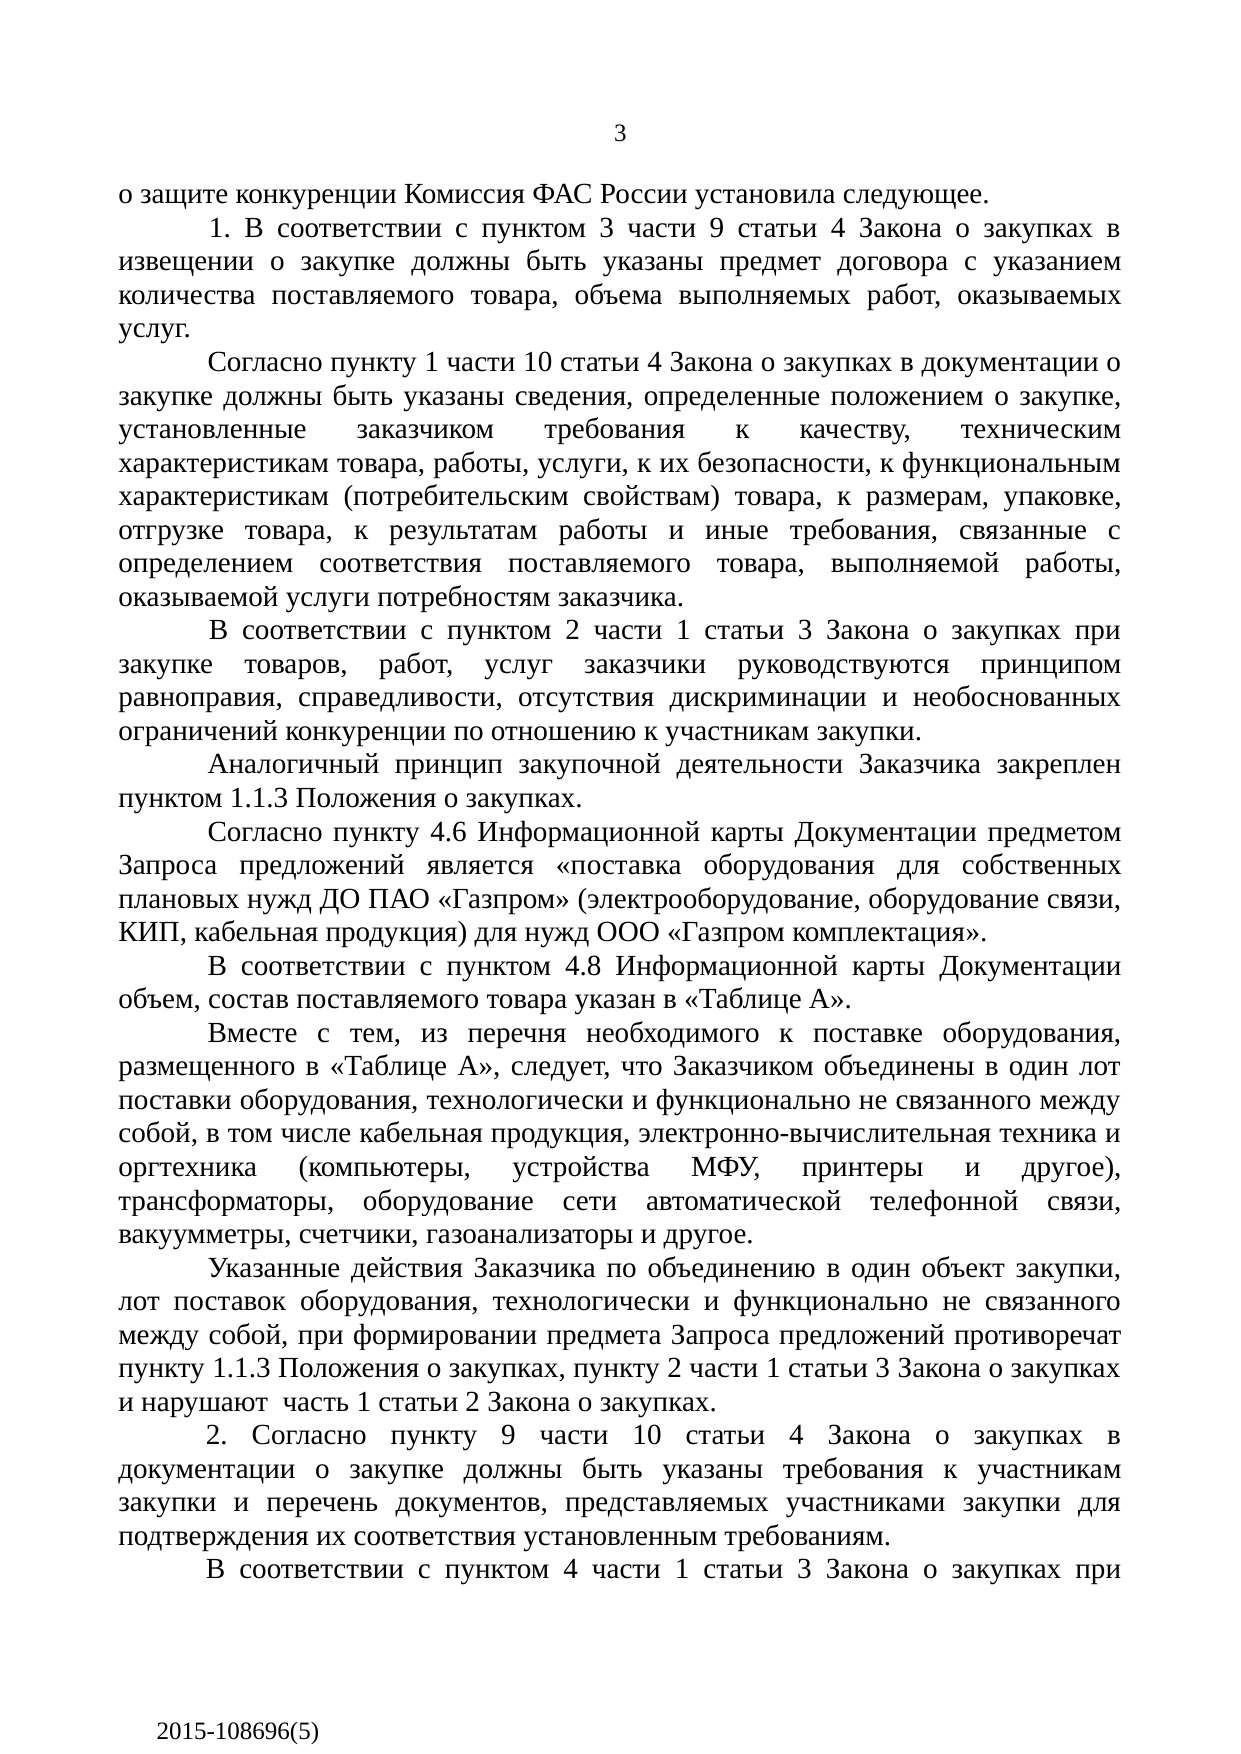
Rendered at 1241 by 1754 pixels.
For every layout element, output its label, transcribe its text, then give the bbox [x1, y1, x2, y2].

text о защите конкуренции Комиссия ФАС России установила следующее. [118, 176, 1122, 210]
text 2. Согласно пункту 9 части 10 статьи 4 Закона о закупках в документации о закупке должны быть указаны требования к участникам закупки и перечень документов, представляемых участниками закупки для подтверждения их соответствия установленным требованиям. [118, 1417, 1122, 1552]
text В соответствии с пунктом 2 части 1 статьи 3 Закона о закупках при закупке товаров, работ, услуг заказчики руководствуются принципом равноправия, справедливости, отсутствия дискриминации и необоснованных ограничений конкуренции по отношению к участникам закупки. [118, 612, 1122, 747]
text Вместе с тем, из перечня необходимого к поставке оборудования, размещенного в «Таблице А», следует, что Заказчиком объединены в один лот поставки оборудования, технологически и функционально не связанного между собой, в том числе кабельная продукция, электронно-вычислительная техника и оргтехника (компьютеры, устройства МФУ, принтеры и другое), трансформаторы, оборудование сети автоматической телефонной связи, вакуумметры, счетчики, газоанализаторы и другое. [118, 1015, 1122, 1250]
text В соответствии с пунктом 4.8 Информационной карты Документации объем, состав поставляемого товара указан в «Таблице А». [118, 948, 1122, 1015]
text Согласно пункту 1 части 10 статьи 4 Закона о закупках в документации о закупке должны быть указаны сведения, определенные положением о закупке, установленные заказчиком требования к качеству, техническим характеристикам товара, работы, услуги, к их безопасности, к функциональным характеристикам (потребительским свойствам) товара, к размерам, упаковке, отгрузке товара, к результатам работы и иные требования, связанные с определением соответствия поставляемого товара, выполняемой работы, оказываемой услуги потребностям заказчика. [118, 344, 1122, 612]
text 1. В соответствии с пунктом 3 части 9 статьи 4 Закона о закупках в извещении о закупке должны быть указаны предмет договора с указанием количества поставляемого товара, объема выполняемых работ, оказываемых услуг. [118, 210, 1122, 344]
text Указанные действия Заказчика по объединению в один объект закупки, лот поставок оборудования, технологически и функционально не связанного между собой, при формировании предмета Запроса предложений противоречат пункту 1.1.3 Положения о закупках, пункту 2 части 1 статьи 3 Закона о закупках и нарушают часть 1 статьи 2 Закона о закупках. [118, 1250, 1122, 1417]
text Согласно пункту 4.6 Информационной карты Документации предметом Запроса предложений является «поставка оборудования для собственных плановых нужд ДО ПАО «Газпром» (электрооборудование, оборудование связи, КИП, кабельная продукция) для нужд ООО «Газпром комплектация». [118, 814, 1122, 948]
text Аналогичный принцип закупочной деятельности Заказчика закреплен пунктом 1.1.3 Положения о закупках. [118, 747, 1122, 814]
text В соответствии с пунктом 4 части 1 статьи 3 Закона о закупках при [118, 1552, 1122, 1585]
